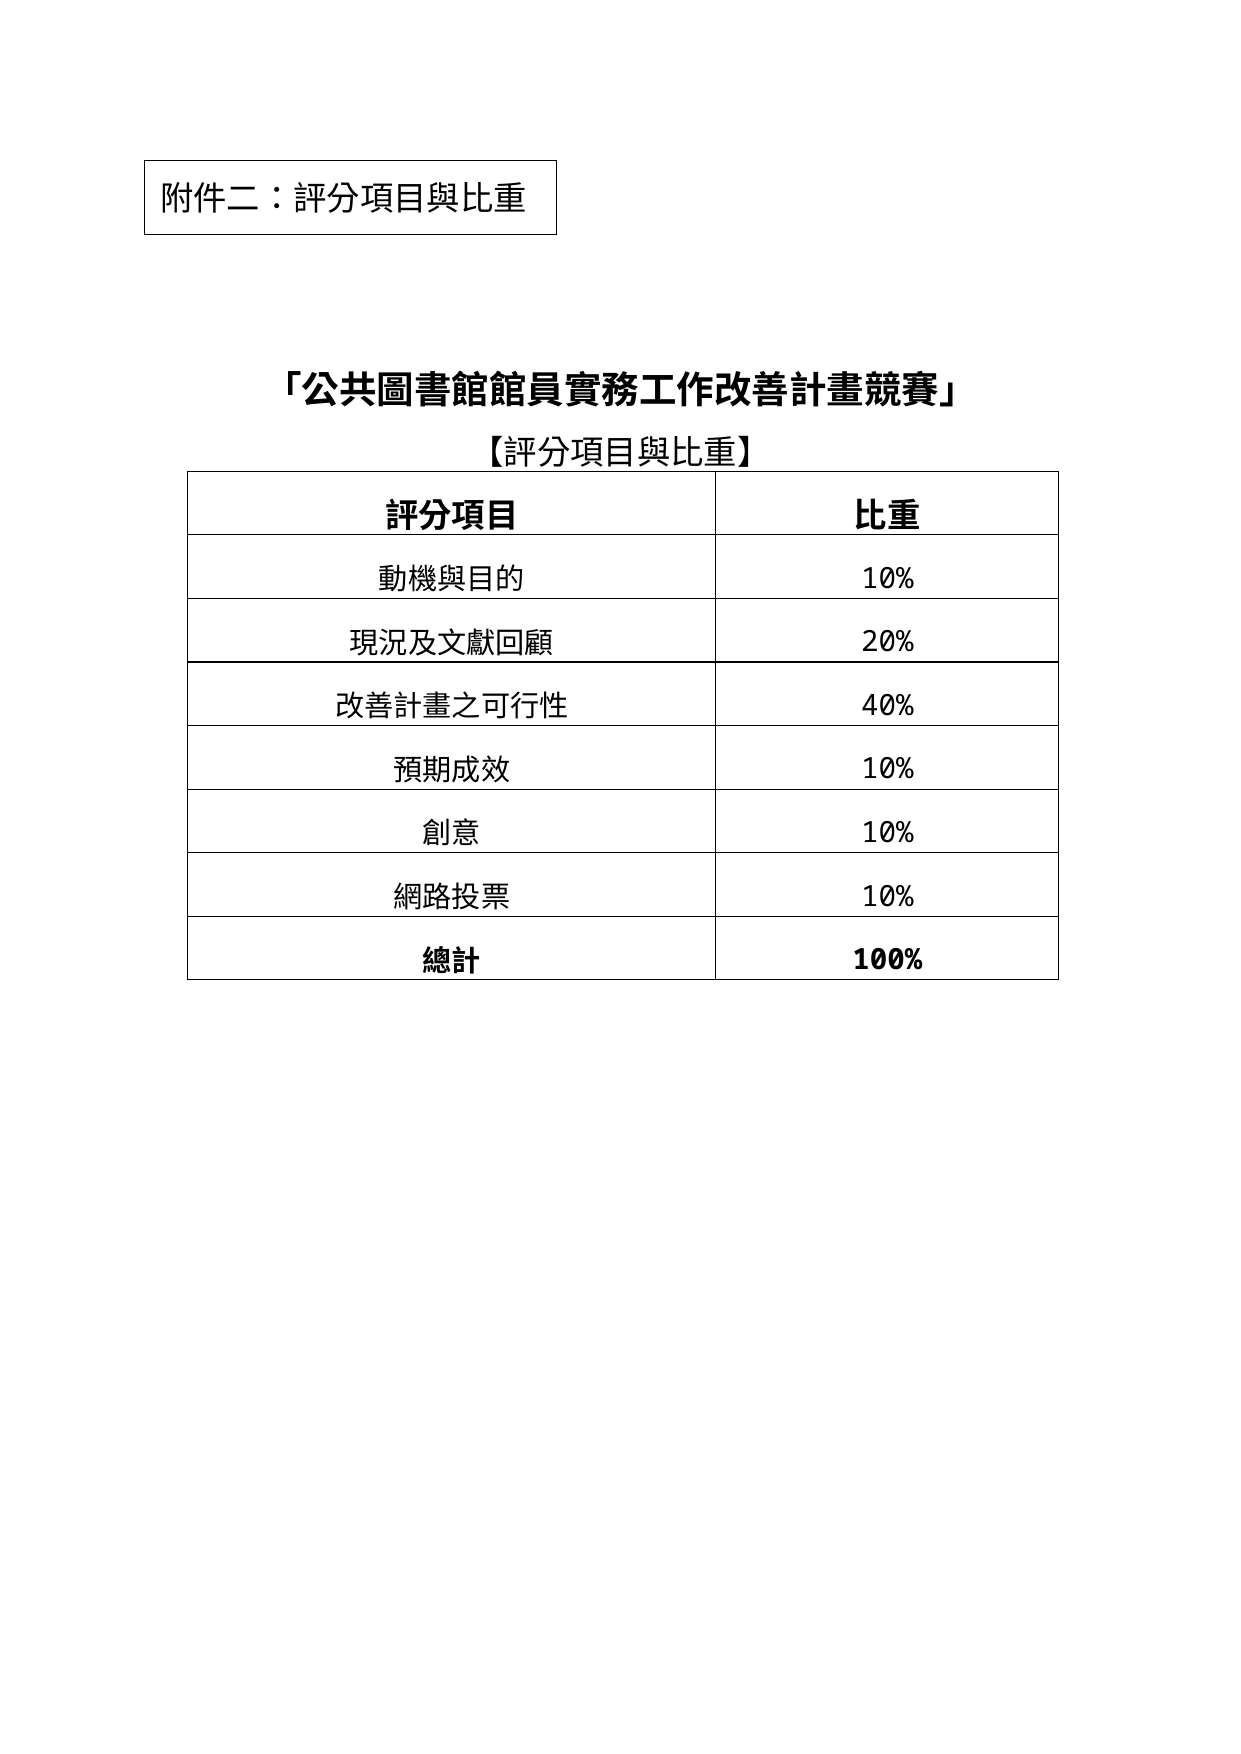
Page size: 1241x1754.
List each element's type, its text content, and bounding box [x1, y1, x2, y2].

table_cell 現況及文獻回顧 [188, 599, 715, 661]
text 附件二：評分項目與比重 [160, 177, 541, 218]
table_header 比重 [716, 472, 1058, 534]
text 【評分項目與比重】 [187, 408, 1053, 471]
table_cell 10% [716, 853, 1058, 916]
table_cell 動機與目的 [188, 535, 715, 598]
table_cell 總計 [188, 917, 715, 979]
table_cell 創意 [188, 790, 715, 852]
table_cell 10% [716, 535, 1058, 598]
text 「公共圖書館館員實務工作改善計畫競賽」 [187, 346, 1053, 408]
table_cell 40% [716, 663, 1058, 725]
table_cell 20% [716, 599, 1058, 661]
table_cell 10% [716, 726, 1058, 788]
table_cell 10% [716, 790, 1058, 852]
table_cell 100% [716, 917, 1058, 979]
table_header 評分項目 [188, 472, 715, 534]
table_cell 改善計畫之可行性 [188, 663, 715, 725]
table_cell 網路投票 [188, 853, 715, 916]
table_cell 預期成效 [188, 726, 715, 788]
